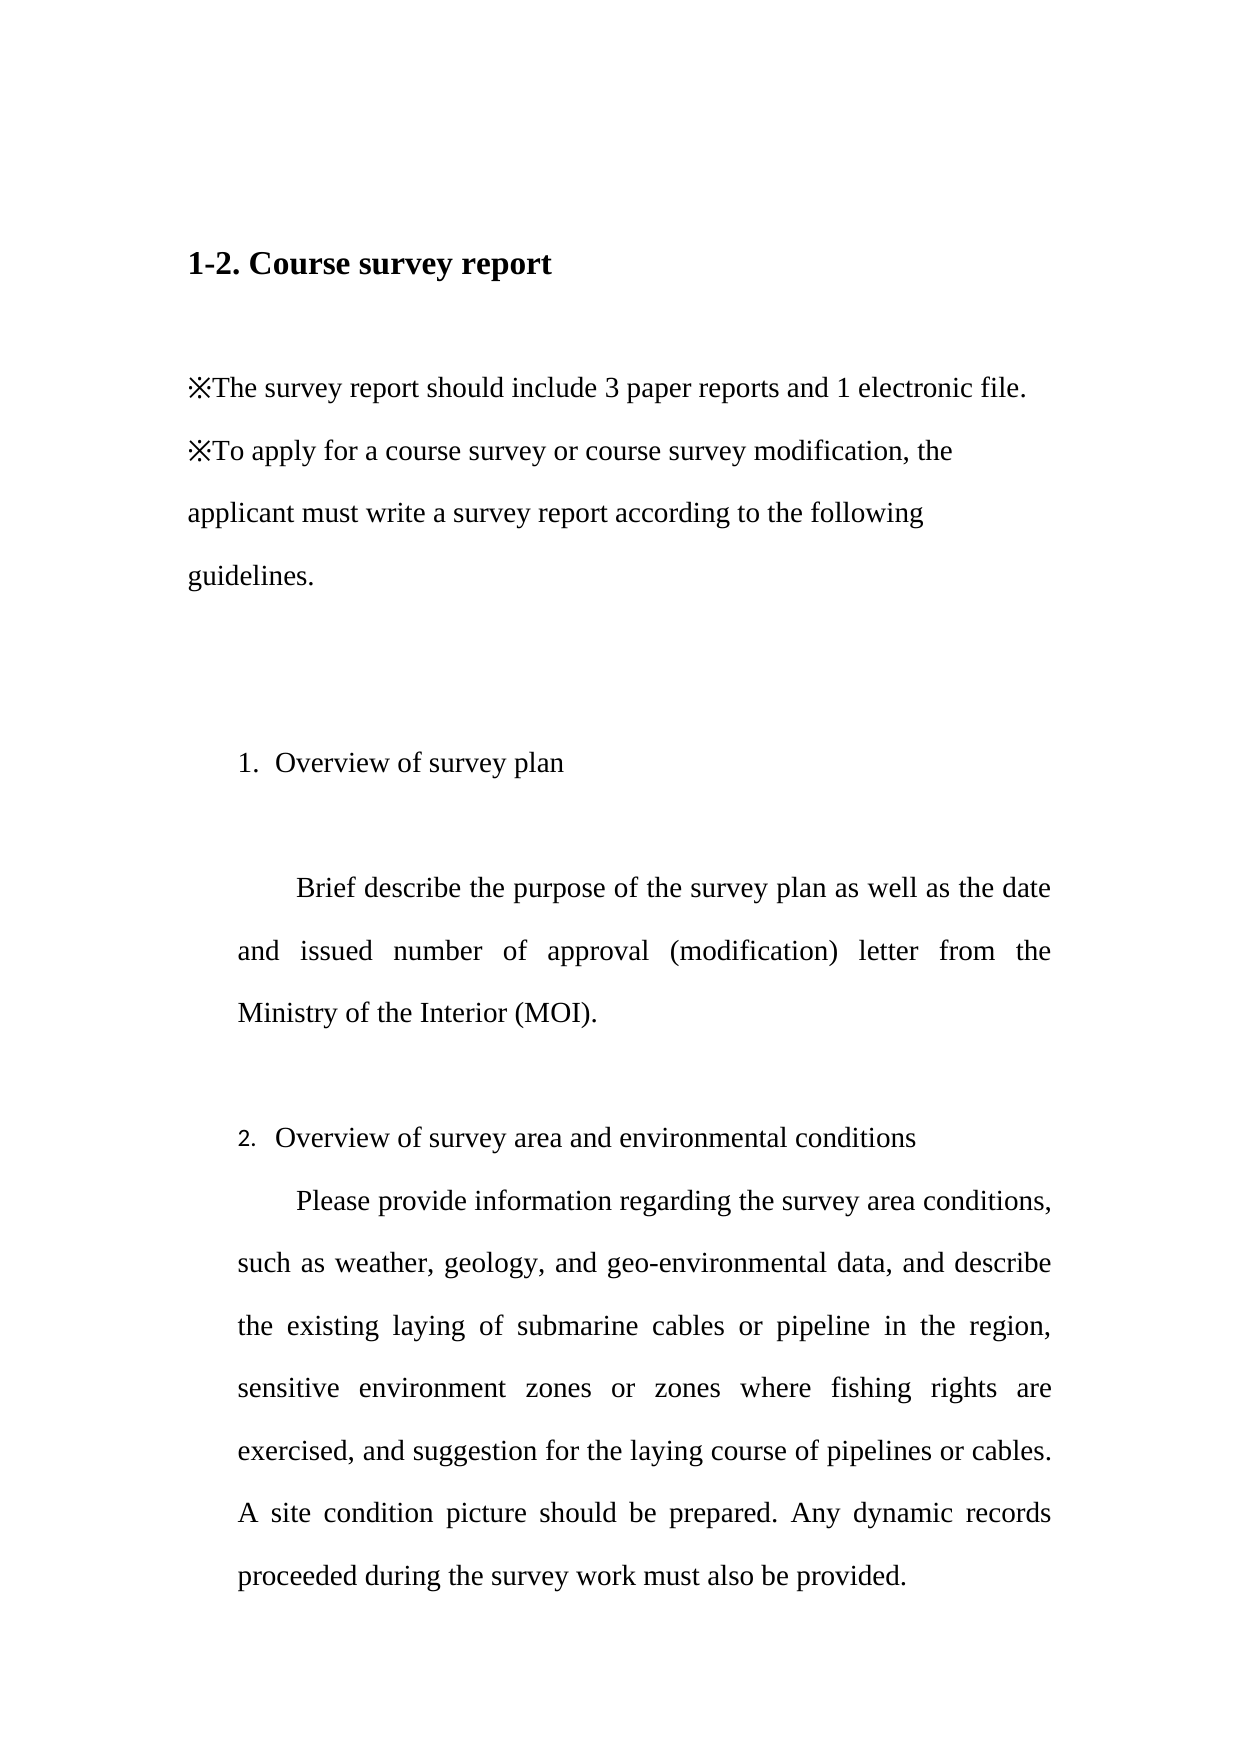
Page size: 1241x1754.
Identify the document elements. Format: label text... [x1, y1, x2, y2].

list Overview of survey area and environmental conditions [237, 1096, 1053, 1158]
text 1-2. Course survey report [187, 221, 1053, 283]
text ※The survey report should include 3 paper reports and 1 electronic file. [187, 346, 1053, 408]
text ※To apply for a course survey or course survey modification, the applicant must write a survey report according to the following guidelines. [187, 408, 1053, 596]
text Please provide information regarding the survey area conditions, such as weather, geology, and geo-environmental data, and describe the existing laying of submarine cables or pipeline in the region, sensitive environment zones or zones where fishing rights are exercised, and suggestion for the laying course of pipelines or cables. A site condition picture should be prepared. Any dynamic records proceeded during the survey work must also be provided. [237, 1158, 1053, 1596]
text Brief describe the purpose of the survey plan as well as the date and issued number of approval (modification) letter from the Ministry of the Interior (MOI). [237, 846, 1053, 1033]
list Overview of survey plan [237, 721, 1053, 783]
